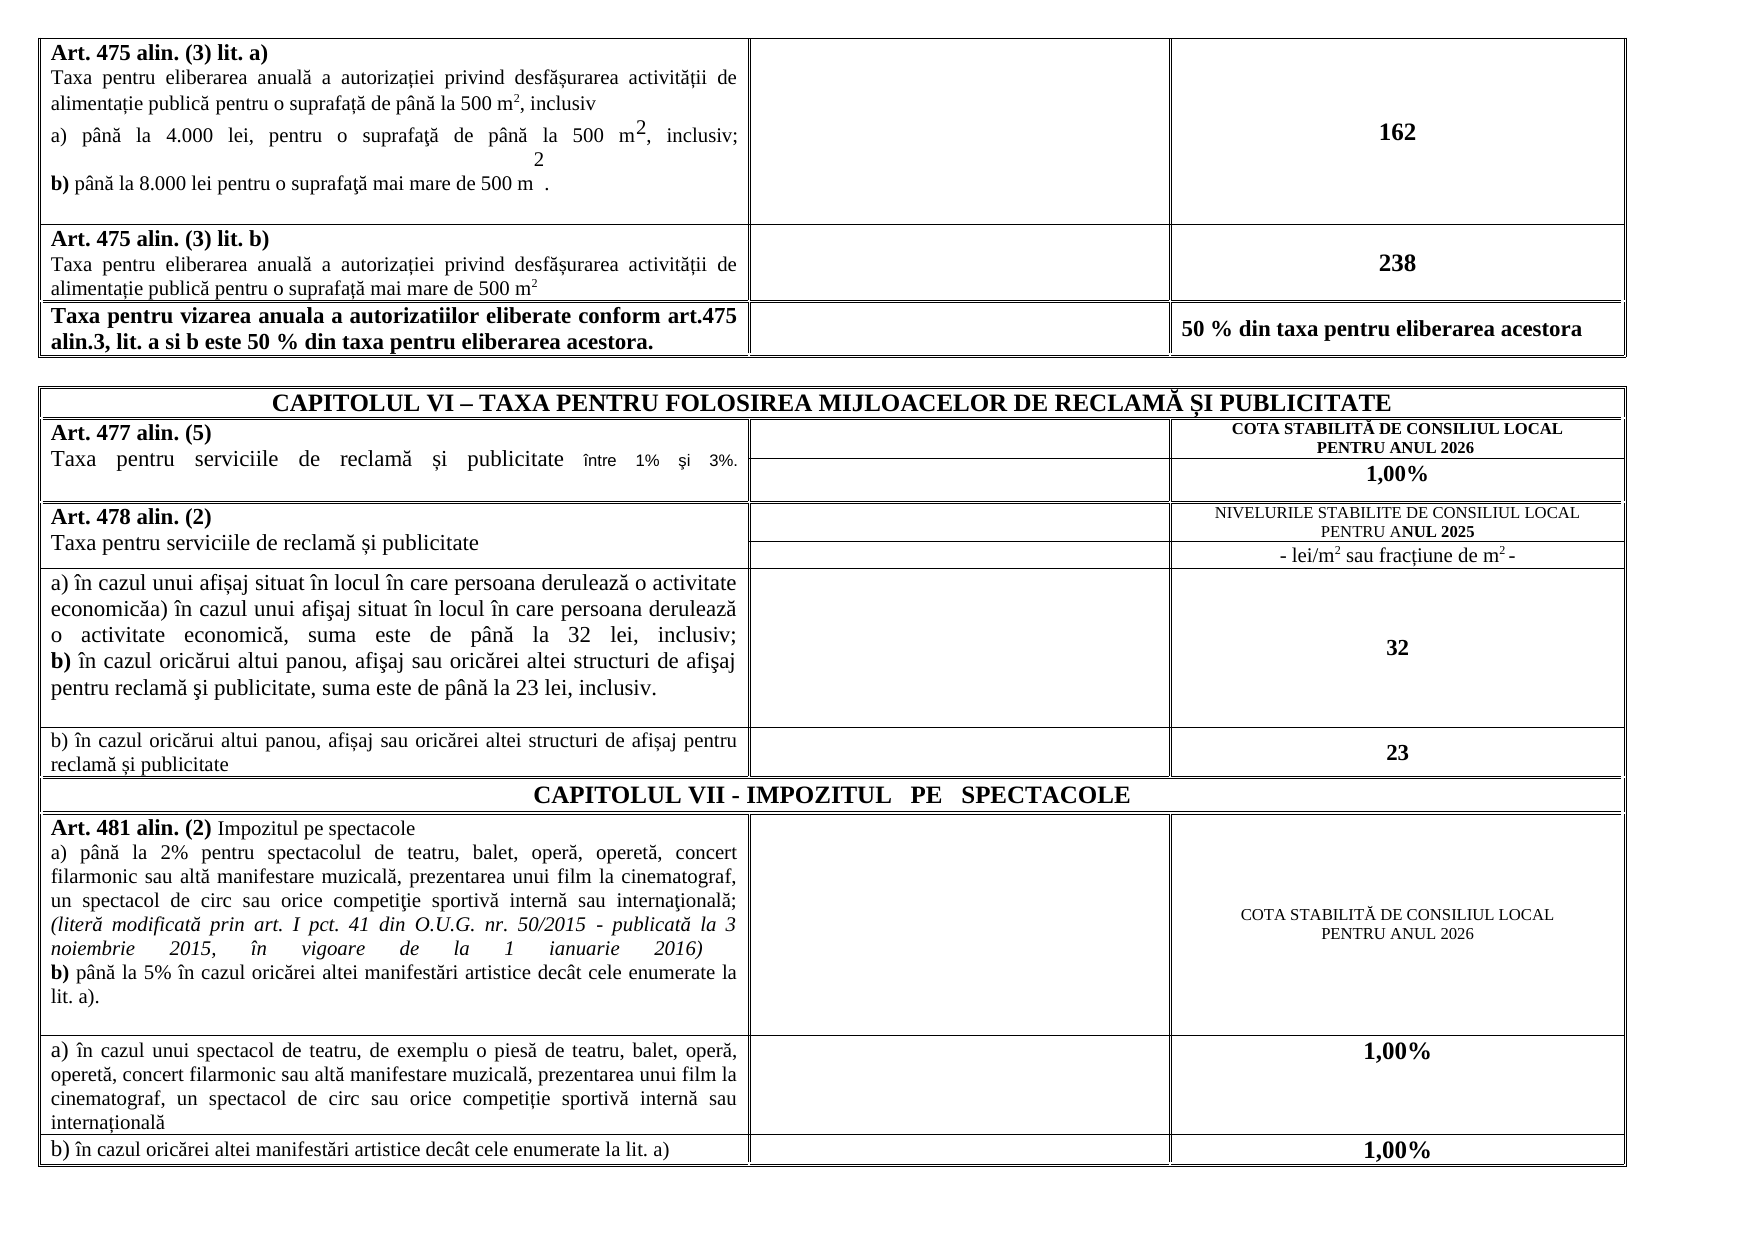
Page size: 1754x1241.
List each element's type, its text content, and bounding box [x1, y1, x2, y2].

table_cell [751, 1036, 1169, 1134]
table_cell [749, 300, 1170, 355]
table_cell Art. 475 alin. (3) lit. b) Taxa pentru eliberarea anuală a autorizației privind desfășurarea activității de alimentație publică pentru o suprafață mai mare de 500 m2 [41, 225, 748, 300]
table_cell Art. 477 alin. (5) Taxa pentru serviciile de reclamă și publicitate între 1% şi 3%. [39, 417, 749, 501]
table_cell - lei/m2 sau fracțiune de m2 - [1172, 542, 1624, 567]
table_header CAPITOLUL VI – TAXA PENTRU FOLOSIREA MIJLOACELOR DE RECLAMĂ ȘI PUBLICITATE [41, 389, 1624, 417]
table_cell 1,00% [1172, 1036, 1624, 1134]
table_cell b) în cazul oricărei altei manifestări artistice decât cele enumerate la lit. a) [41, 1135, 749, 1164]
table_cell [751, 420, 1169, 457]
table_cell COTA STABILITĂ DE CONSILIUL LOCAL PENTRU ANUL 2026 [1170, 811, 1625, 1035]
table_cell [751, 225, 1169, 300]
table_cell 1,00% [1172, 459, 1624, 501]
table_cell Art. 478 alin. (2) Taxa pentru serviciile de reclamă și publicitate [39, 501, 749, 567]
table_cell Taxa pentru vizarea anuala a autorizatiilor eliberate conform art.475 alin.3, lit. a si b este 50 % din taxa pentru eliberarea acestora. [39, 300, 749, 355]
table_cell Art. 475 alin. (3) lit. a) Taxa pentru eliberarea anuală a autorizației privind desfășurarea activității de alimentație publică pentru o suprafață de până la 500 m2, inclusiv a) până la 4.000 lei, pentru o suprafaţă de până la 500 m2, inclusiv; b) până la 8.000 lei pentru o suprafaţă mai mare de 500 m2. [41, 39, 748, 224]
table_cell [749, 1135, 1170, 1164]
table_cell 32 [1172, 569, 1624, 727]
table_cell a) în cazul unui spectacol de teatru, de exemplu o piesă de teatru, balet, operă, operetă, concert filarmonic sau altă manifestare muzicală, prezentarea unui film la cinematograf, un spectacol de circ sau orice competiție sportivă internă sau internațională [41, 1036, 748, 1134]
table_cell [751, 504, 1169, 541]
table_cell [751, 542, 1169, 567]
table_cell 50 % din taxa pentru eliberarea acestora [1170, 300, 1625, 355]
table_cell CAPITOLUL VII - IMPOZITUL PE SPECTACOLE [39, 776, 1625, 811]
table_cell 23 [1172, 728, 1624, 776]
table_cell [751, 815, 1169, 1035]
table_cell COTA STABILITĂ DE CONSILIUL LOCAL PENTRU ANUL 2026 [1170, 417, 1625, 457]
table_cell [751, 459, 1169, 501]
table_cell 162 [1172, 39, 1624, 224]
table_cell [751, 39, 1169, 224]
table_cell Art. 481 alin. (2) Impozitul pe spectacole a) până la 2% pentru spectacolul de teatru, balet, operă, operetă, concert filarmonic sau altă manifestare muzicală, prezentarea unui film la cinematograf, un spectacol de circ sau orice competiţie sportivă internă sau internaţională; (literă modificată prin art. I pct. 41 din O.U.G. nr. 50/2015 - publicată la 3 noiembrie 2015, în vigoare de la 1 ianuarie 2016) b) până la 5% în cazul oricărei altei manifestări artistice decât cele enumerate la lit. a). [39, 811, 749, 1035]
table_cell b) în cazul oricărui altui panou, afișaj sau oricărei altei structuri de afișaj pentru reclamă și publicitate [41, 728, 748, 776]
table_cell a) în cazul unui afișaj situat în locul în care persoana derulează o activitate economicăa) în cazul unui afişaj situat în locul în care persoana derulează o activitate economică, suma este de până la 32 lei, inclusiv; b) în cazul oricărui altui panou, afişaj sau oricărei altei structuri de afişaj pentru reclamă şi publicitate, suma este de până la 23 lei, inclusiv. [41, 569, 748, 727]
table_cell [751, 728, 1169, 776]
table_cell NIVELURILE STABILITE DE CONSILIUL LOCAL PENTRU ANUL 2025 [1172, 501, 1625, 541]
table_cell [751, 569, 1169, 727]
table_cell 238 [1172, 225, 1624, 300]
table_cell 1,00% [1170, 1135, 1624, 1164]
